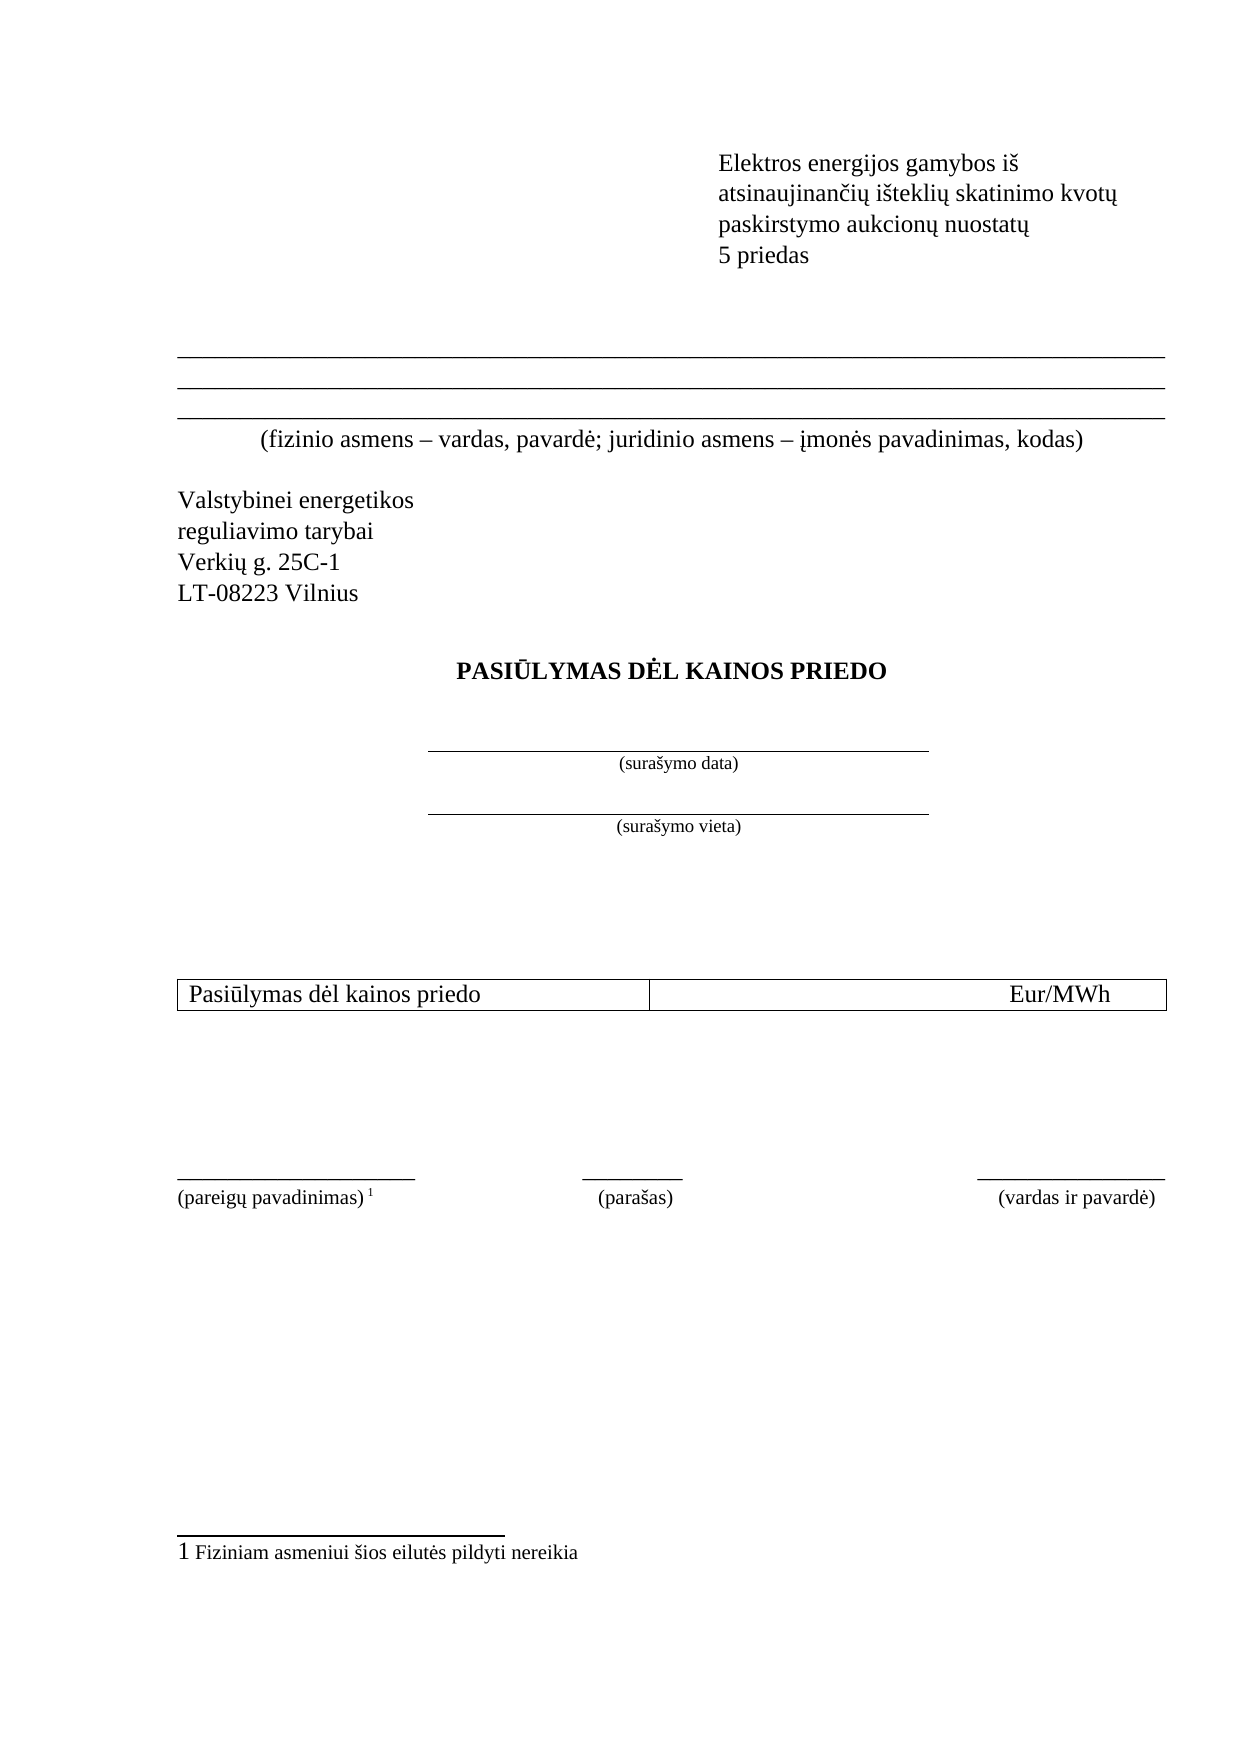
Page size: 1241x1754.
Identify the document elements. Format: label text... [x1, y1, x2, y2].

text LT-08223 Vilnius [177, 578, 1167, 607]
text 5 priedas [718, 240, 1167, 268]
table_header (surašymo data) [428, 752, 929, 814]
table_cell (surašymo vieta) [428, 815, 929, 882]
text _______________________________________________________________________________ [177, 363, 1167, 391]
text Verkių g. 25C-1 [177, 547, 1167, 576]
table_header Pasiūlymas dėl kainos priedo [178, 980, 649, 1010]
text PASIŪLYMAS DĖL KAINOS PRIEDO [177, 656, 1167, 685]
text paskirstymo aukcionų nuostatų [718, 209, 1167, 238]
table_header Eur/MWh [650, 980, 1166, 1010]
text ___________________ ________ _______________ [177, 1154, 1167, 1183]
text Elektros energijos gamybos iš [718, 148, 1167, 176]
text Valstybinei energetikos [177, 486, 1167, 514]
text Fiziniam asmeniui šios eilutės pildyti nereikia [177, 1536, 1167, 1564]
text (fizinio asmens – vardas, pavardė; juridinio asmens – įmonės pavadinimas, kodas) [177, 424, 1167, 453]
text reguliavimo tarybai [177, 516, 1167, 545]
text (pareigų pavadinimas) (parašas) (vardas ir pavardė) [177, 1184, 1167, 1209]
text atsinaujinančių išteklių skatinimo kvotų [718, 178, 1167, 207]
text _______________________________________________________________________________ [177, 332, 1167, 361]
text _______________________________________________________________________________ [177, 393, 1167, 422]
